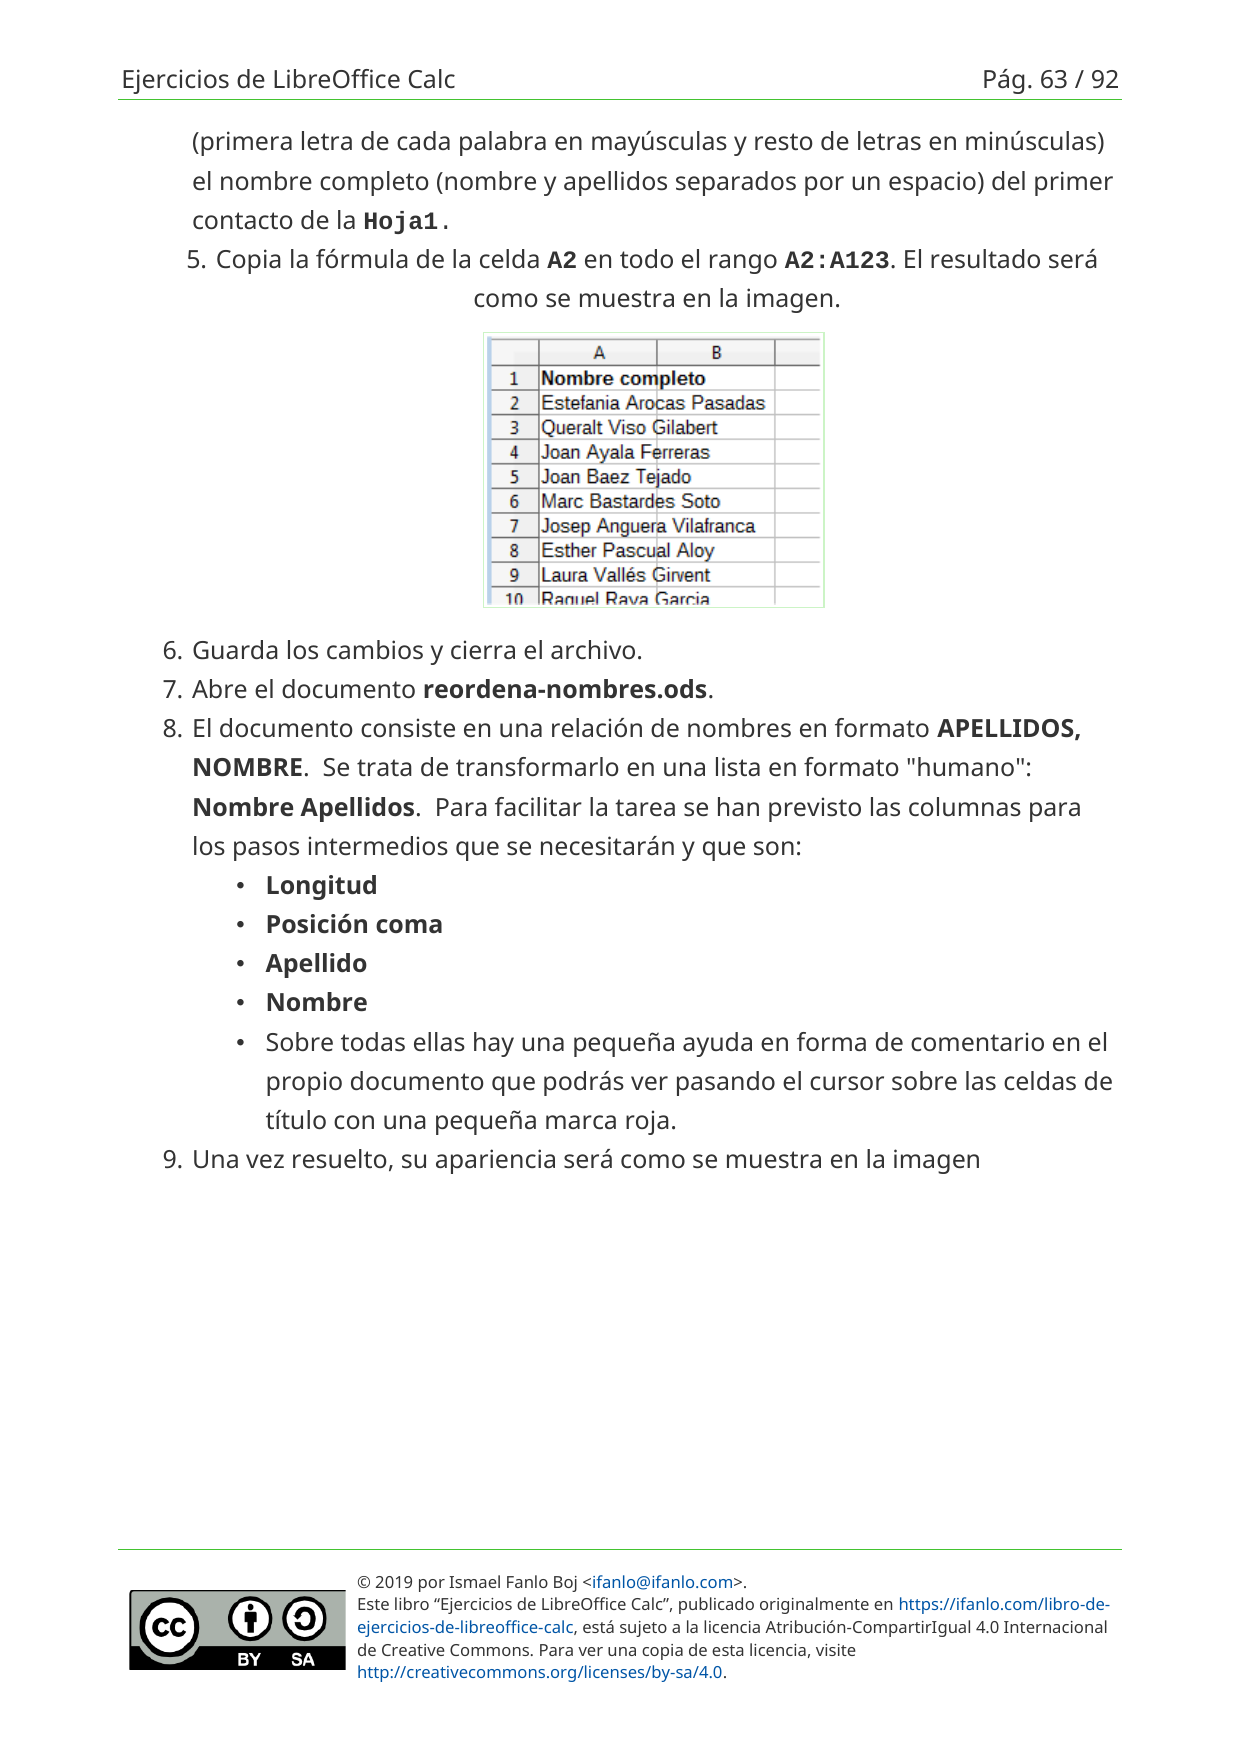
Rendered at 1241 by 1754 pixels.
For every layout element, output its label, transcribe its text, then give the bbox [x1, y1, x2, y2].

list Una vez resuelto, su apariencia será como se muestra en la imagen [162, 1142, 1122, 1176]
picture [129, 1590, 346, 1670]
list Apellido [236, 946, 1122, 980]
list (primera letra de cada palabra en mayúsculas y resto de letras en minúsculas) el nombre completo (nombre y apellidos separados por un espacio) del primer contacto de la Hoja1. [162, 124, 1122, 237]
list El documento consiste en una relación de nombres en formato APELLIDOS, NOMBRE. Se trata de transformarlo en una lista en formato "humano": Nombre Apellidos. Para facilitar la tarea se han previsto las columnas para los pasos intermedios que se necesitarán y que son: [162, 711, 1122, 862]
list Abre el documento reordena-nombres.ods. [162, 672, 1122, 706]
list Nombre [236, 985, 1122, 1019]
list Guarda los cambios y cierra el archivo. [162, 632, 1122, 667]
list Copia la fórmula de la celda A2 en todo el rango A2:A123. El resultado será como se muestra en la imagen. [162, 242, 1122, 627]
picture [487, 336, 821, 605]
list Posición coma [236, 907, 1122, 941]
list Sobre todas ellas hay una pequeña ayuda en forma de comentario en el propio documento que podrás ver pasando el cursor sobre las celdas de título con una pequeña marca roja. [236, 1024, 1122, 1137]
list Longitud [236, 867, 1122, 902]
